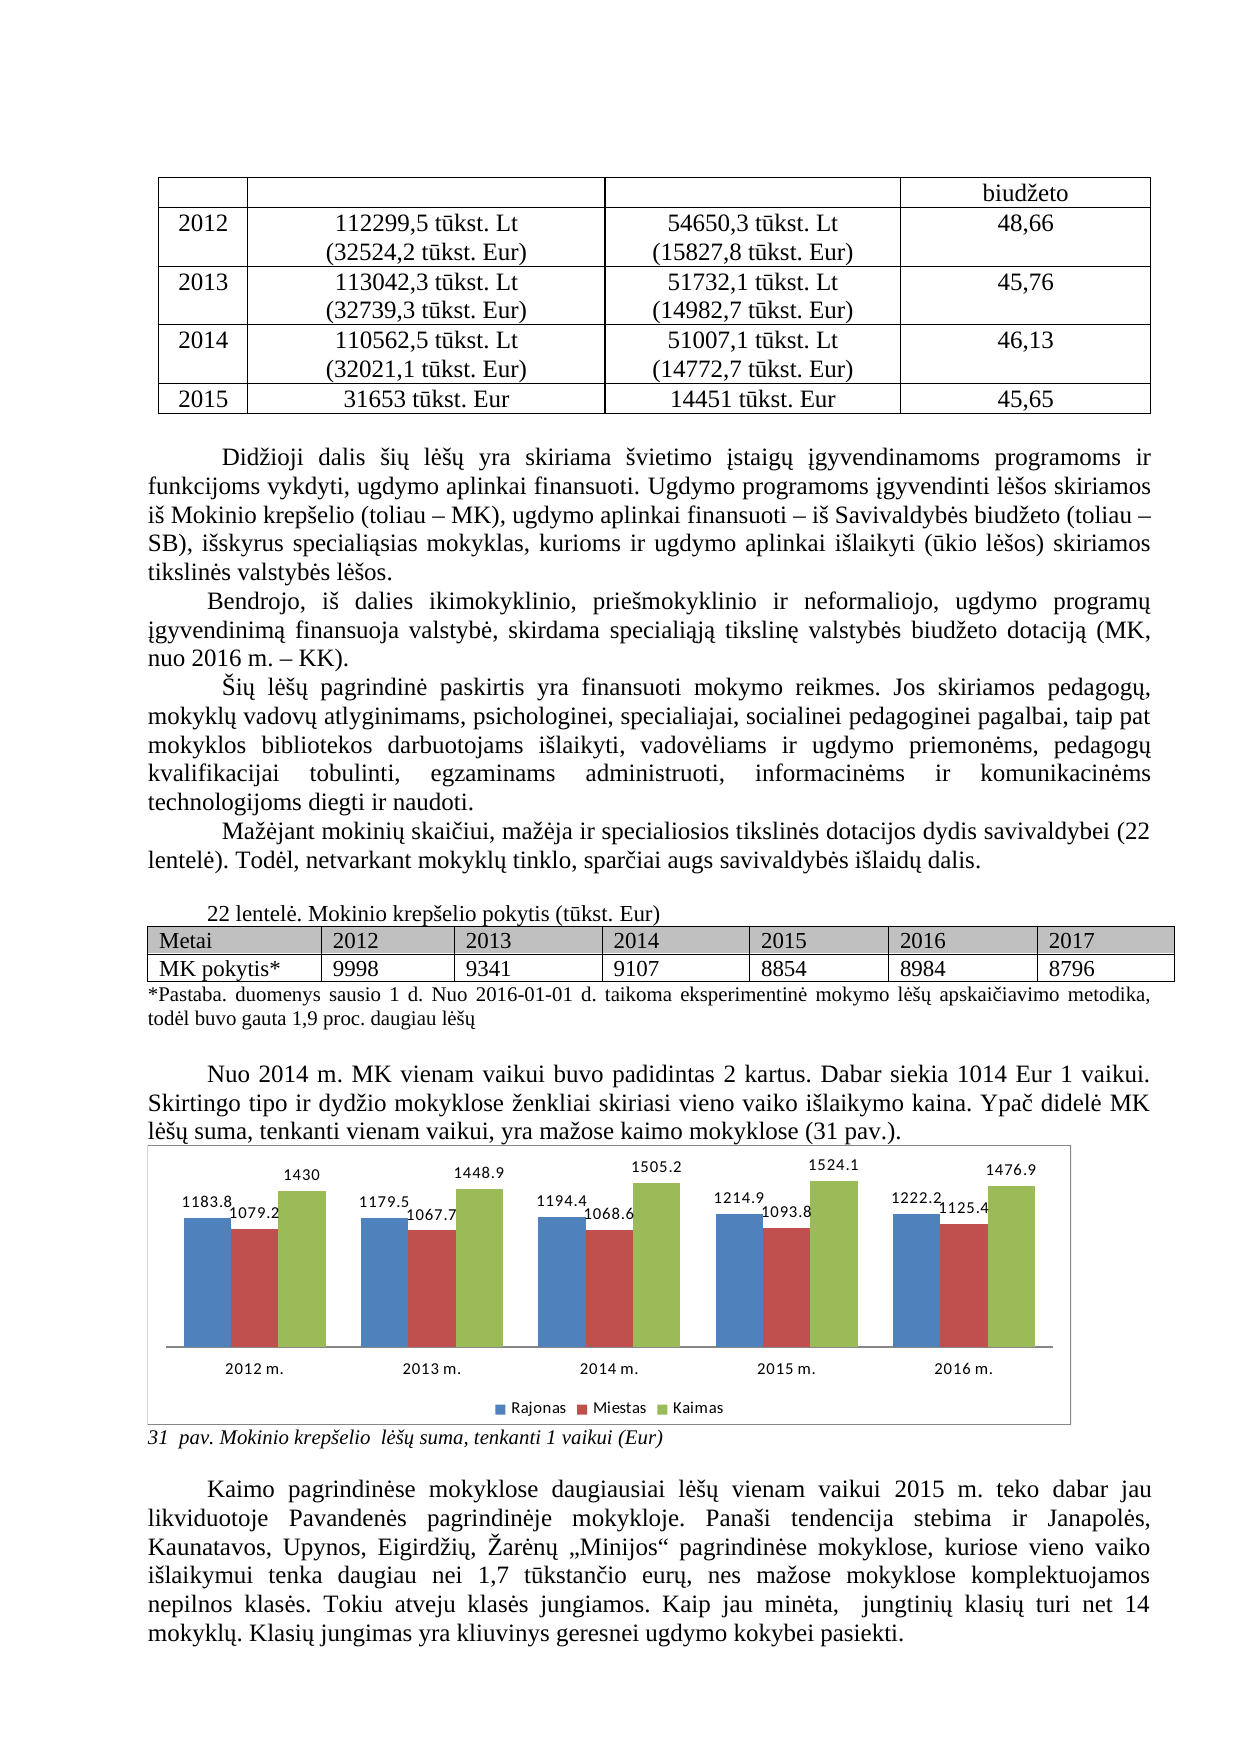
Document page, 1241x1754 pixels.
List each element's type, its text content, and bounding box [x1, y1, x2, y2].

text Bendrojo, iš dalies ikimokyklinio, priešmokyklinio ir neformaliojo, ugdymo programų įgyvendinimą finansuoja valstybė, skirdama specialiąją tikslinę valstybės biudžeto dotaciją (MK, nuo 2016 m. – KK). [148, 586, 1152, 672]
table_header Metai [148, 927, 321, 953]
table_header 2015 [750, 927, 888, 953]
text Kaimo pagrindinėse mokyklose daugiausiai lėšų vienam vaikui 2015 m. teko dabar jau likviduotoje Pavandenės pagrindinėje mokykloje. Panaši tendencija stebima ir Janapolės, Kaunatavos, Upynos, Eigirdžių, Žarėnų „Minijos“ pagrindinėse mokyklose, kuriose vieno vaiko išlaikymui tenka daugiau nei 1,7 tūkstančio eurų, nes mažose mokyklose komplektuojamos nepilnos klasės. Tokiu atveju klasės jungiamos. Kaip jau minėta, jungtinių klasių turi net 14 mokyklų. Klasių jungimas yra kliuvinys geresnei ugdymo kokybei pasiekti. [148, 1474, 1152, 1647]
table_cell 110562,5 tūkst. Lt (32021,1 tūkst. Eur) [248, 325, 604, 383]
table_cell 9998 [322, 955, 454, 981]
table_cell 113042,3 tūkst. Lt (32739,3 tūkst. Eur) [248, 267, 604, 324]
table_cell 8984 [889, 955, 1037, 981]
table_header [248, 178, 604, 207]
text Didžioji dalis šių lėšų yra skiriama švietimo įstaigų įgyvendinamoms programoms ir funkcijoms vykdyti, ugdymo aplinkai finansuoti. Ugdymo programoms įgyvendinti lėšos skiriamos iš Mokinio krepšelio (toliau – MK), ugdymo aplinkai finansuoti – iš Savivaldybės biudžeto (toliau – SB), išskyrus specialiąsias mokyklas, kurioms ir ugdymo aplinkai išlaikyti (ūkio lėšos) skiriamos tikslinės valstybės lėšos. [148, 442, 1152, 586]
table_header biudžeto [901, 178, 1150, 207]
table_header 2014 [603, 927, 749, 953]
table_header [606, 178, 900, 207]
table_header 2016 [889, 927, 1037, 953]
table_cell 8854 [750, 955, 888, 981]
table_cell 45,76 [901, 267, 1150, 324]
table_cell 9107 [603, 955, 749, 981]
table_cell 48,66 [901, 208, 1150, 266]
text Nuo 2014 m. MK vienam vaikui buvo padidintas 2 kartus. Dabar siekia 1014 Eur 1 vaikui. Skirtingo tipo ir dydžio mokyklose ženkliai skiriasi vieno vaiko išlaikymo kaina. Ypač didelė MK lėšų suma, tenkanti vienam vaikui, yra mažose kaimo mokyklose (31 pav.). [148, 1059, 1152, 1145]
text Šių lėšų pagrindinė paskirtis yra finansuoti mokymo reikmes. Jos skiriamos pedagogų, mokyklų vadovų atlyginimams, psichologinei, specialiajai, socialinei pedagoginei pagalbai, taip pat mokyklos bibliotekos darbuotojams išlaikyti, vadovėliams ir ugdymo priemonėms, pedagogų kvalifikacijai tobulinti, egzaminams administruoti, informacinėms ir komunikacinėms technologijoms diegti ir naudoti. [148, 672, 1152, 816]
table_cell MK pokytis* [148, 955, 321, 981]
text 22 lentelė. Mokinio krepšelio pokytis (tūkst. Eur) [148, 900, 1152, 926]
table_header 2017 [1038, 927, 1174, 953]
table_cell 9341 [455, 955, 602, 981]
table_cell 31653 tūkst. Eur [248, 384, 604, 412]
table_cell 112299,5 tūkst. Lt (32524,2 tūkst. Eur) [248, 208, 604, 266]
table_cell 46,13 [901, 325, 1150, 383]
table_cell 51007,1 tūkst. Lt (14772,7 tūkst. Eur) [606, 325, 900, 383]
table_cell 2015 [159, 384, 247, 412]
table_header [159, 178, 247, 207]
table_cell 8796 [1038, 955, 1174, 981]
table_header 2012 [322, 927, 454, 953]
table_cell 54650,3 tūkst. Lt (15827,8 tūkst. Eur) [606, 208, 900, 266]
table_header 2013 [455, 927, 602, 953]
text *Pastaba. duomenys sausio 1 d. Nuo 2016-01-01 d. taikoma eksperimentinė mokymo lėšų apskaičiavimo metodika, todėl buvo gauta 1,9 proc. daugiau lėšų [148, 982, 1152, 1030]
table_cell 45,65 [901, 384, 1150, 412]
table_cell 2013 [159, 267, 247, 324]
text 31 pav. Mokinio krepšelio lėšų suma, tenkanti 1 vaikui (Eur) [148, 1424, 1152, 1449]
table_cell 51732,1 tūkst. Lt (14982,7 tūkst. Eur) [606, 267, 900, 324]
table_cell 2012 [159, 208, 247, 266]
table_cell 14451 tūkst. Eur [606, 384, 900, 412]
table_cell 2014 [159, 325, 247, 383]
text Mažėjant mokinių skaičiui, mažėja ir specialiosios tikslinės dotacijos dydis savivaldybei (22 lentelė). Todėl, netvarkant mokyklų tinklo, sparčiai augs savivaldybės išlaidų dalis. [148, 816, 1152, 873]
